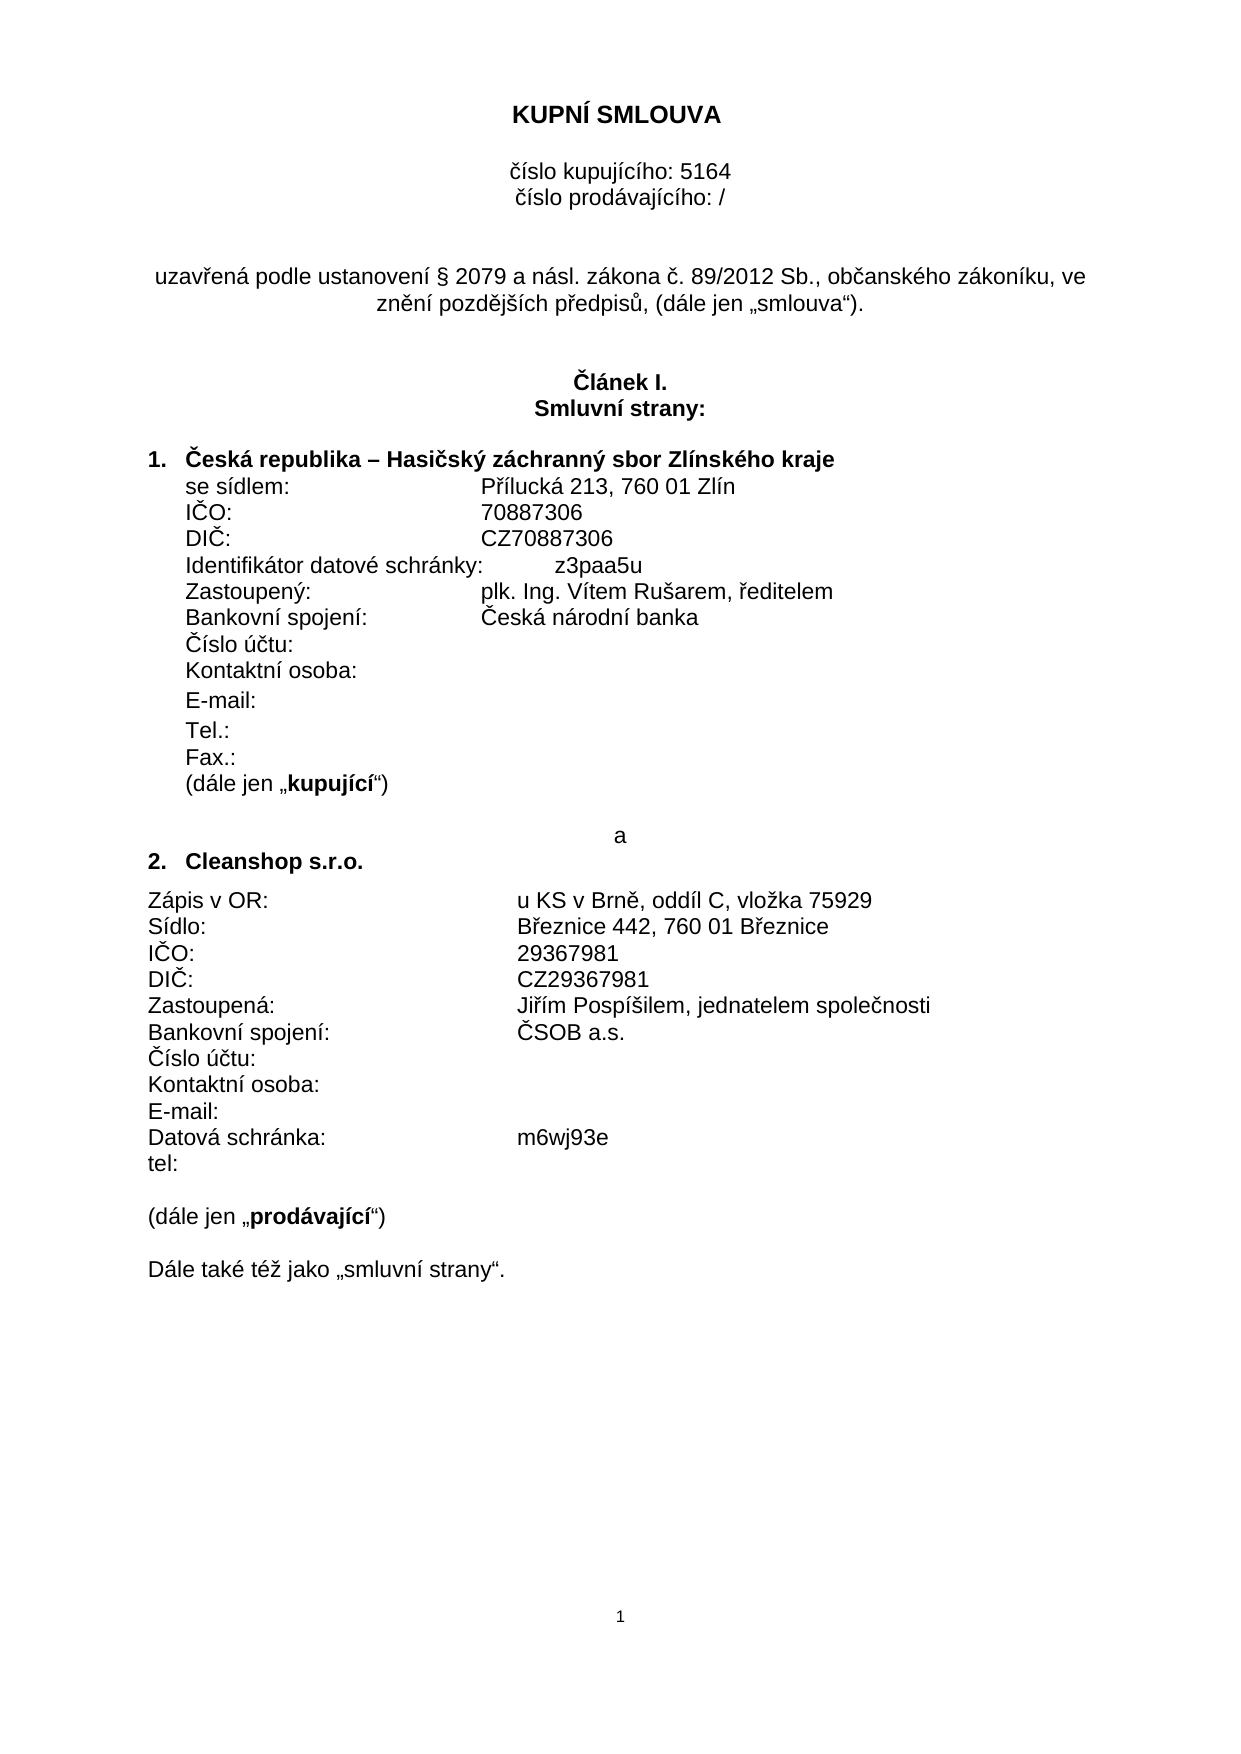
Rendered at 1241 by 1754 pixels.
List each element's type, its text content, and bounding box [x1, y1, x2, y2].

text Číslo účtu: [148, 631, 1093, 657]
text číslo kupujícího: 5164 [148, 158, 1093, 184]
text uzavřená podle ustanovení § 2079 a násl. zákona č. 89/2012 Sb., občanského zákoníku, ve znění pozdějších předpisů, (dále jen „smlouva“). [148, 263, 1093, 316]
text IČO: 70887306 [148, 499, 1093, 525]
text E-mail: [148, 687, 1093, 714]
list Cleanshop s.r.o. [148, 848, 1093, 874]
subtitle Sídlo: Březnice 442, 760 01 Březnice [148, 913, 1093, 939]
text tel: [148, 1150, 1093, 1177]
text Identifikátor datové schránky: z3paa5u [148, 552, 1093, 578]
text Bankovní spojení: Česká národní banka [148, 604, 1093, 631]
text Zastoupená: Jiřím Pospíšilem, jednatelem společnosti [148, 992, 1093, 1018]
text Datová schránka: m6wj93e [88, 1124, 1093, 1150]
text číslo prodávajícího: / [148, 184, 1093, 210]
text IČO: 29367981 [148, 939, 1093, 966]
text Dále také též jako „smluvní strany“. [148, 1256, 1093, 1282]
text DIČ: CZ29367981 [148, 966, 1093, 992]
subtitle Smluvní strany: [148, 395, 1093, 421]
text Kontaktní osoba: [148, 1071, 1093, 1098]
text Číslo účtu: [148, 1045, 1093, 1071]
text Tel.: [148, 717, 1093, 744]
text DIČ: CZ70887306 [148, 525, 1093, 552]
text E-mail: [88, 1098, 1093, 1124]
text Bankovní spojení: ČSOB a.s. [148, 1018, 1093, 1045]
list Česká republika – Hasičský záchranný sbor Zlínského kraje [148, 446, 1093, 473]
text a [148, 822, 1093, 848]
text (dále jen „prodávající“) [148, 1203, 1093, 1229]
text Kontaktní osoba: [148, 657, 1093, 683]
text KUPNÍ SMLOUVA [148, 100, 1093, 129]
text (dále jen „kupující“) [148, 770, 1093, 797]
text Fax.: [148, 744, 1093, 770]
text Zastoupený: plk. Ing. Vítem Rušarem, ředitelem [148, 578, 1093, 604]
subtitle Zápis v OR: u KS v Brně, oddíl C, vložka 75929 [148, 887, 1093, 913]
text se sídlem: Přílucká 213, 760 01 Zlín [148, 473, 1093, 499]
subtitle Článek I. [148, 368, 1093, 395]
